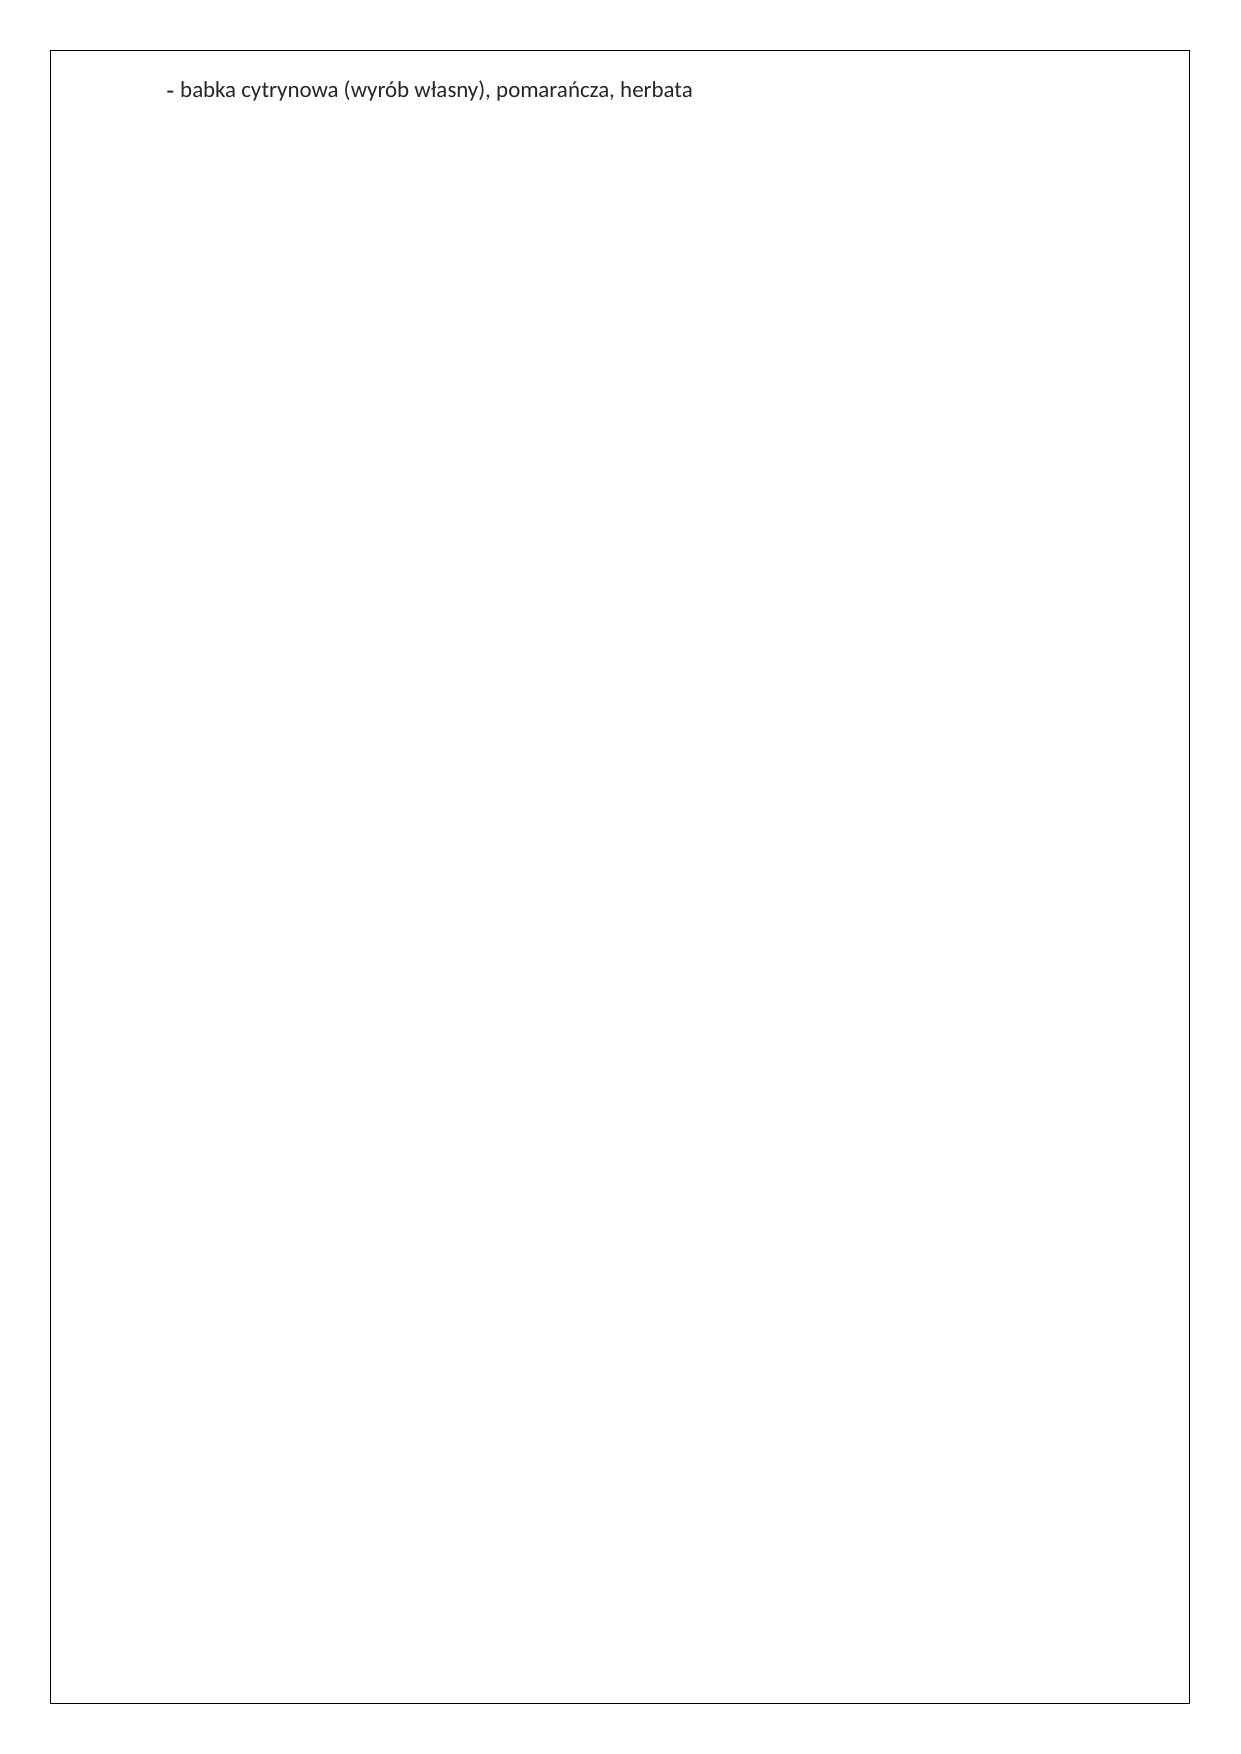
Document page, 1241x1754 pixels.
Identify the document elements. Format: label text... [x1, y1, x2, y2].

text - babka cytrynowa (wyrób własny), pomarańcza, herbata [75, 75, 1165, 103]
